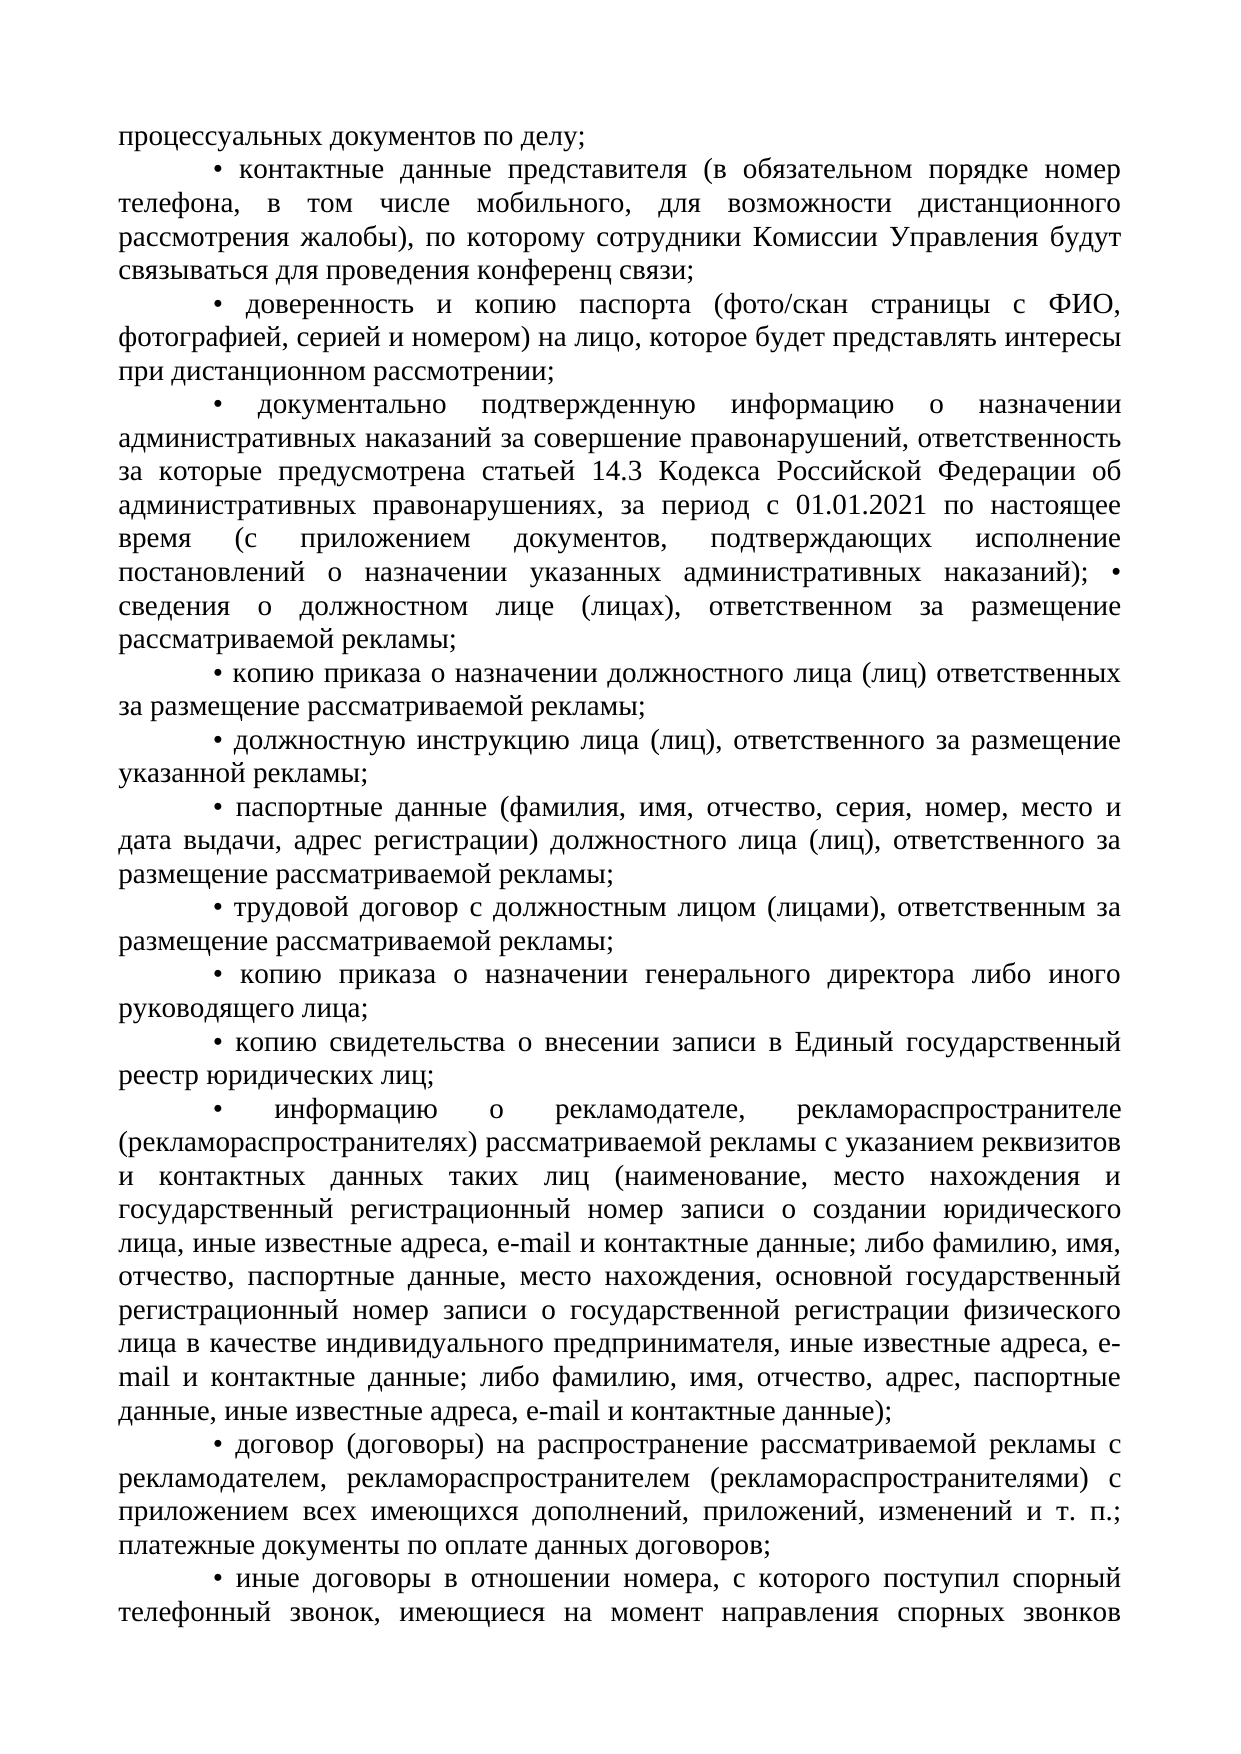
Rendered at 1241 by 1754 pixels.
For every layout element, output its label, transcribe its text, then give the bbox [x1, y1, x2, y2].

text • должностную инструкцию лица (лиц), ответственного за размещение указанной рекламы; [118, 722, 1122, 789]
text • трудовой договор с должностным лицом (лицами), ответственным за размещение рассматриваемой рекламы; [118, 889, 1122, 957]
text • иные договоры в отношении номера, с которого поступил спорный телефонный звонок, имеющиеся на момент направления спорных звонков [118, 1560, 1122, 1627]
text • документально подтвержденную информацию о назначении административных наказаний за совершение правонарушений, ответственность за которые предусмотрена статьей 14.3 Кодекса Российской Федерации об административных правонарушениях, за период с 01.01.2021 по настоящее время (с приложением документов, подтверждающих исполнение постановлений о назначении указанных административных наказаний); • сведения о должностном лице (лицах), ответственном за размещение рассматриваемой рекламы; [118, 386, 1122, 655]
text • паспортные данные (фамилия, имя, отчество, серия, номер, место и дата выдачи, адрес регистрации) должностного лица (лиц), ответственного за размещение рассматриваемой рекламы; [118, 789, 1122, 889]
text • контактные данные представителя (в обязательном порядке номер телефона, в том числе мобильного, для возможности дистанционного рассмотрения жалобы), по которому сотрудники Комиссии Управления будут связываться для проведения конференц связи; [118, 152, 1122, 286]
text • информацию о рекламодателе, рекламораспространителе (рекламораспространителях) рассматриваемой рекламы с указанием реквизитов и контактных данных таких лиц (наименование, место нахождения и государственный регистрационный номер записи о создании юридического лица, иные известные адреса, e-mail и контактные данные; либо фамилию, имя, отчество, паспортные данные, место нахождения, основной государственный регистрационный номер записи о государственной регистрации физического лица в качестве индивидуального предпринимателя, иные известные адреса, e-mail и контактные данные; либо фамилию, имя, отчество, адрес, паспортные данные, иные известные адреса, e-mail и контактные данные); [118, 1091, 1122, 1426]
text • доверенность и копию паспорта (фото/скан страницы с ФИО, фотографией, серией и номером) на лицо, которое будет представлять интересы при дистанционном рассмотрении; [118, 286, 1122, 386]
text • договор (договоры) на распространение рассматриваемой рекламы с рекламодателем, рекламораспространителем (рекламораспространителями) с приложением всех имеющихся дополнений, приложений, изменений и т. п.; платежные документы по оплате данных договоров; [118, 1426, 1122, 1560]
text • копию приказа о назначении должностного лица (лиц) ответственных за размещение рассматриваемой рекламы; [118, 655, 1122, 722]
text • копию свидетельства о внесении записи в Единый государственный реестр юридических лиц; [118, 1024, 1122, 1091]
text • копию приказа о назначении генерального директора либо иного руководящего лица; [118, 957, 1122, 1024]
text процессуальных документов по делу; [118, 118, 1122, 152]
